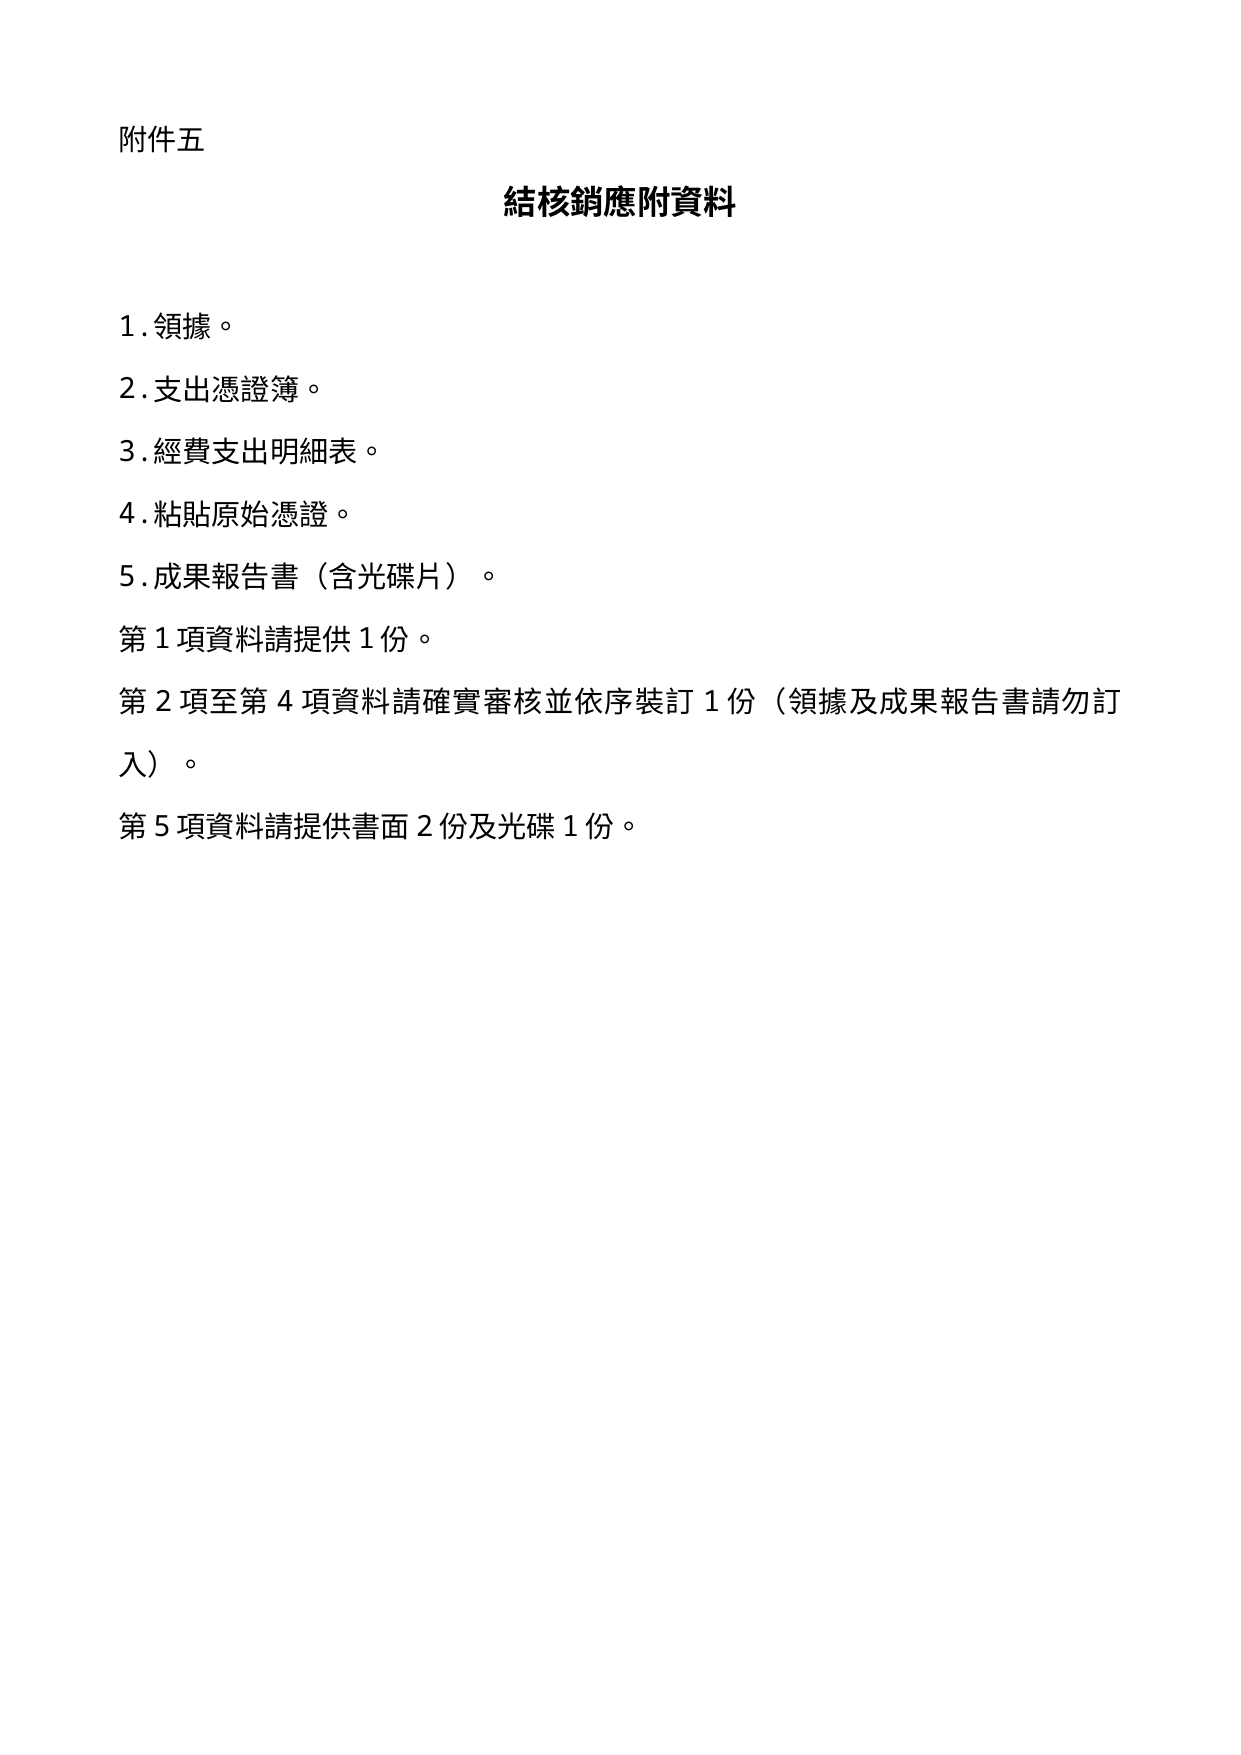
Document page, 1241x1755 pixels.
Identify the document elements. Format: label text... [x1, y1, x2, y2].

text 結核銷應附資料 [118, 158, 1122, 221]
text 3.經費支出明細表。 [118, 408, 1122, 471]
text 附件五 [118, 96, 1122, 158]
text 第5項資料請提供書面2份及光碟1份。 [118, 783, 1122, 846]
text 2.支出憑證簿。 [118, 346, 1122, 408]
text 4.粘貼原始憑證。 [118, 471, 1122, 533]
text 第1項資料請提供1份。 [118, 596, 1122, 658]
text 1.領據。 [118, 283, 1122, 346]
text 第2項至第4項資料請確實審核並依序裝訂1份（領據及成果報告書請勿訂入）。 [118, 658, 1122, 783]
text 5.成果報告書（含光碟片）。 [118, 533, 1122, 596]
